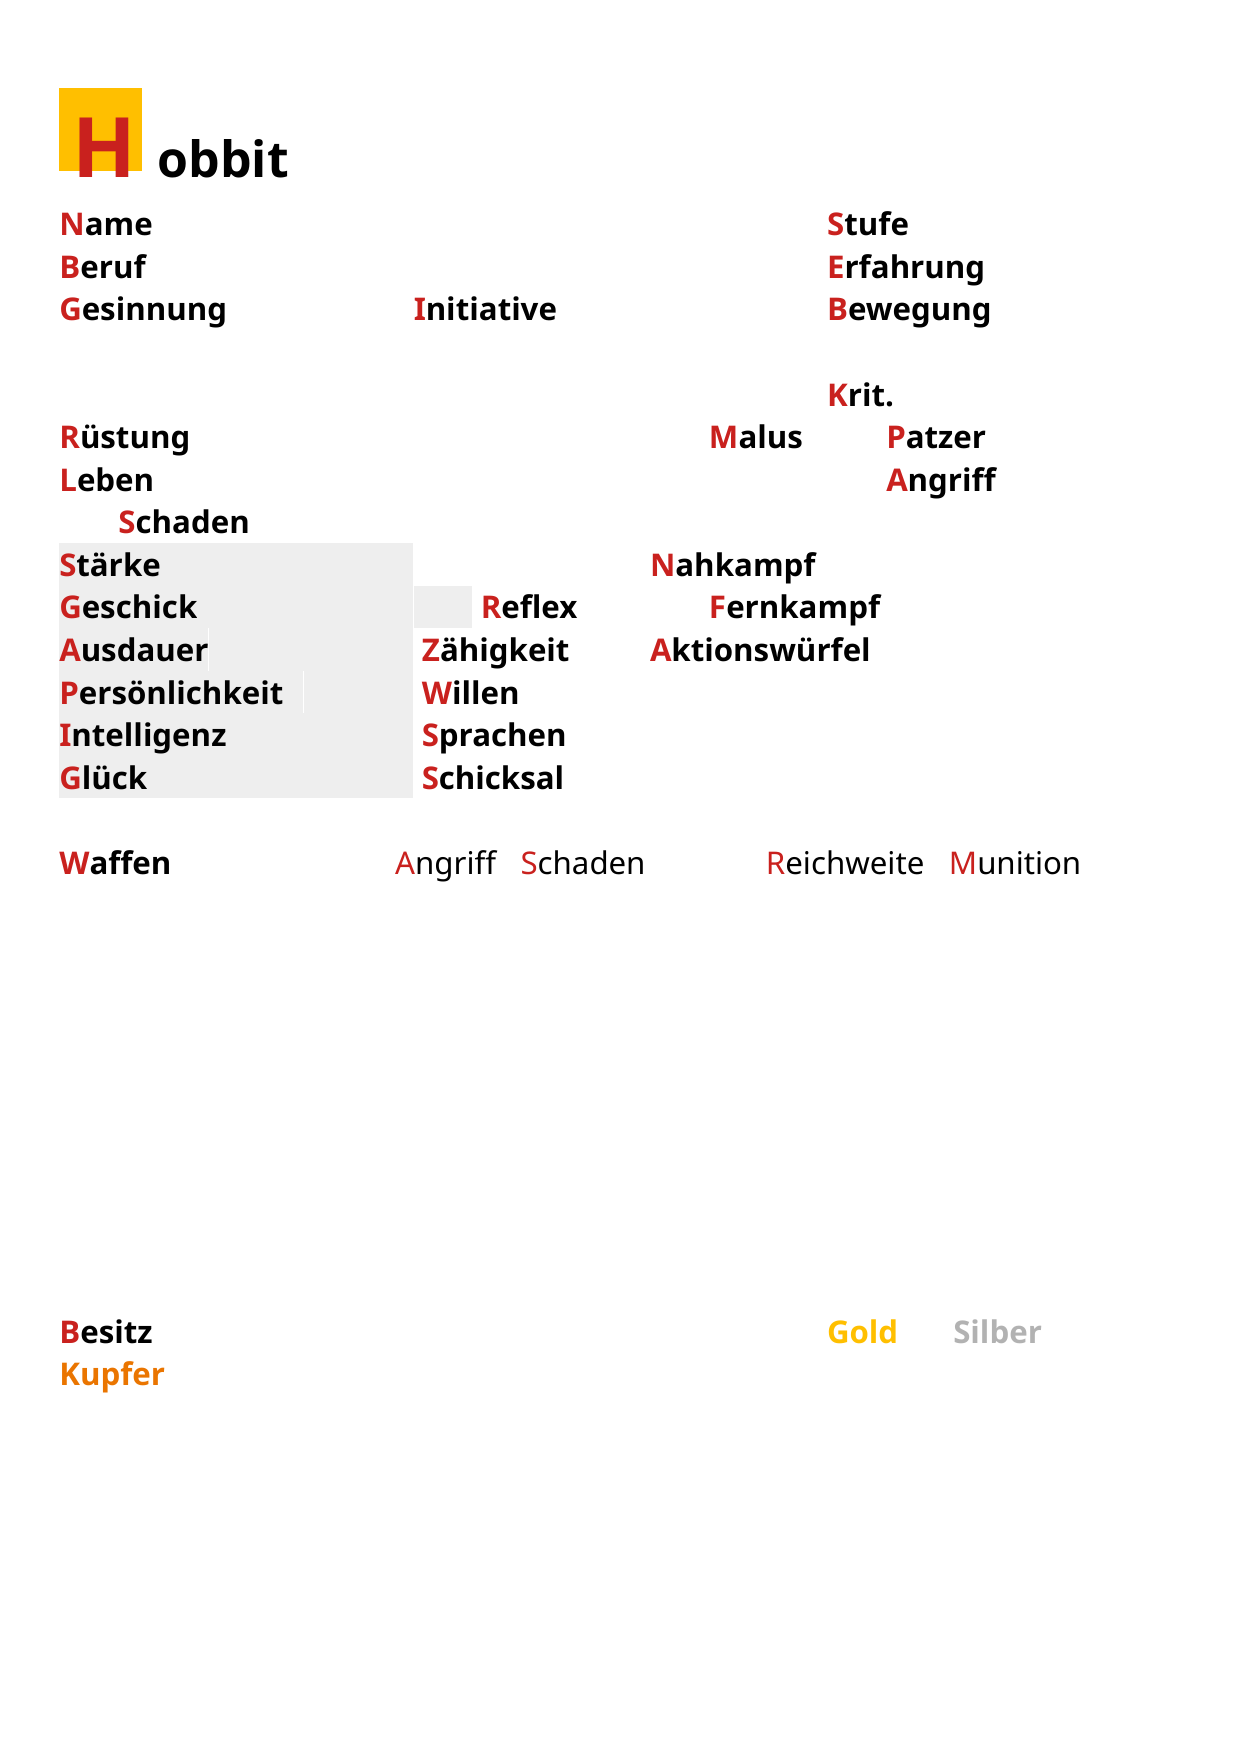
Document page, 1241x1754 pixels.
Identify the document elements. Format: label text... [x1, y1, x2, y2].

text Waffen Angriff Schaden Reichweite Munition [59, 841, 1181, 884]
text Glück Schicksal [59, 756, 1181, 798]
text Krit. [59, 372, 1181, 415]
text Geschick Reflex Fernkampf [59, 586, 1181, 628]
text Ausdauer Zähigkeit Aktionswürfel [59, 628, 1181, 671]
text Gesinnung Initiative Bewegung [59, 287, 1181, 330]
text Name Stufe [59, 202, 1181, 245]
text Beruf Erfahrung [59, 245, 1181, 287]
text Intelligenz Sprachen [59, 713, 1181, 756]
text Besitz Gold Silber Kupfer [59, 1310, 1181, 1395]
text Rüstung Malus Patzer [59, 415, 1181, 458]
text Leben Angriff Schaden [59, 458, 1181, 543]
text Persönlichkeit Willen [59, 671, 1181, 713]
text Stärke Nahkampf [59, 543, 1181, 586]
text H obbit [59, 88, 1181, 202]
